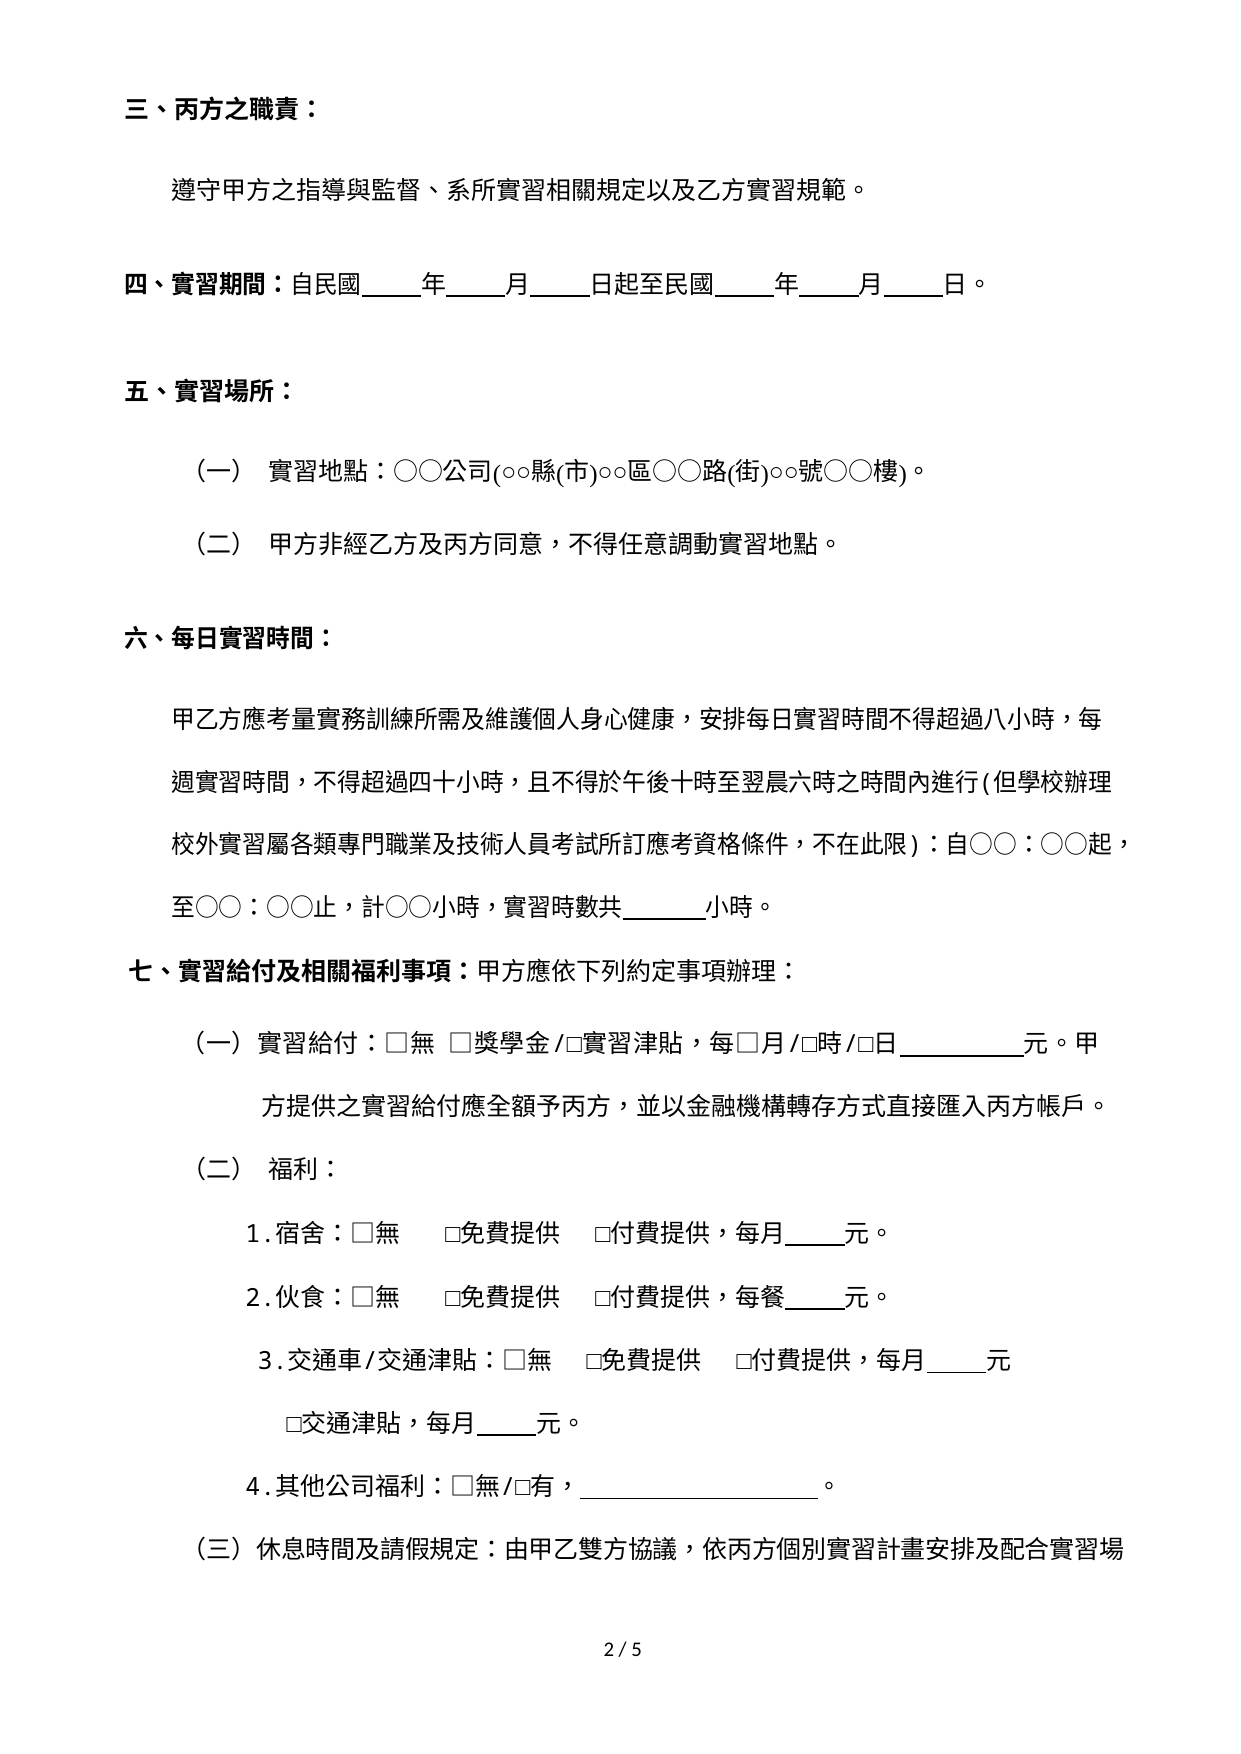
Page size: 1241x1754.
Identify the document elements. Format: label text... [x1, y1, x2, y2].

text （二） 甲方非經乙方及丙方同意，不得任意調動實習地點。 [124, 501, 1128, 563]
text 甲乙方應考量實務訓練所需及維護個人身心健康，安排每日實習時間不得超過八小時，每週實習時間，不得超過四十小時，且不得於午後十時至翌晨六時之時間內進行(但學校辦理校外實習屬各類專門職業及技術人員考試所訂應考資格條件，不在此限)：自○○：○○起，至○○：○○止，計○○小時，實習時數共 小時。 [171, 676, 1119, 926]
text 遵守甲方之指導與監督、系所實習相關規定以及乙方實習規範。 [171, 147, 1119, 209]
text 六、每日實習時間： [124, 595, 1104, 657]
text （三）休息時間及請假規定：由甲乙雙方協議，依丙方個別實習計畫安排及配合實習場 [181, 1506, 1128, 1568]
text 3.交通車/交通津貼：□無 □免費提供 □付費提供，每月 元 □交通津貼，每月 元。 [257, 1317, 1128, 1442]
subtitle 三、丙方之職責： [124, 66, 1128, 129]
text 4.其他公司福利：□無/□有， 。 [245, 1443, 1128, 1506]
text （一）實習給付：□無 □獎學金/□實習津貼，每□月/□時/□日 元。甲方提供之實習給付應全額予丙方，並以金融機構轉存方式直接匯入丙方帳戶。 [181, 1000, 1100, 1125]
text （二） 福利： [181, 1126, 1128, 1189]
text 1.宿舍：□無 □免費提供 □付費提供，每月 元。 [245, 1190, 1128, 1252]
text 2.伙食：□無 □免費提供 □付費提供，每餐 元。 [245, 1253, 1128, 1316]
text （一） 實習地點：○○公司(○○縣(市)○○區○○路(街)○○號○○樓)。 [181, 429, 1128, 491]
text 五、實習場所： [124, 348, 921, 410]
text 四、實習期間：自民國 年 月 日起至民國 年 月 日。 [124, 241, 1104, 303]
text 七、實習給付及相關福利事項：甲方應依下列約定事項辦理： [128, 928, 1102, 990]
